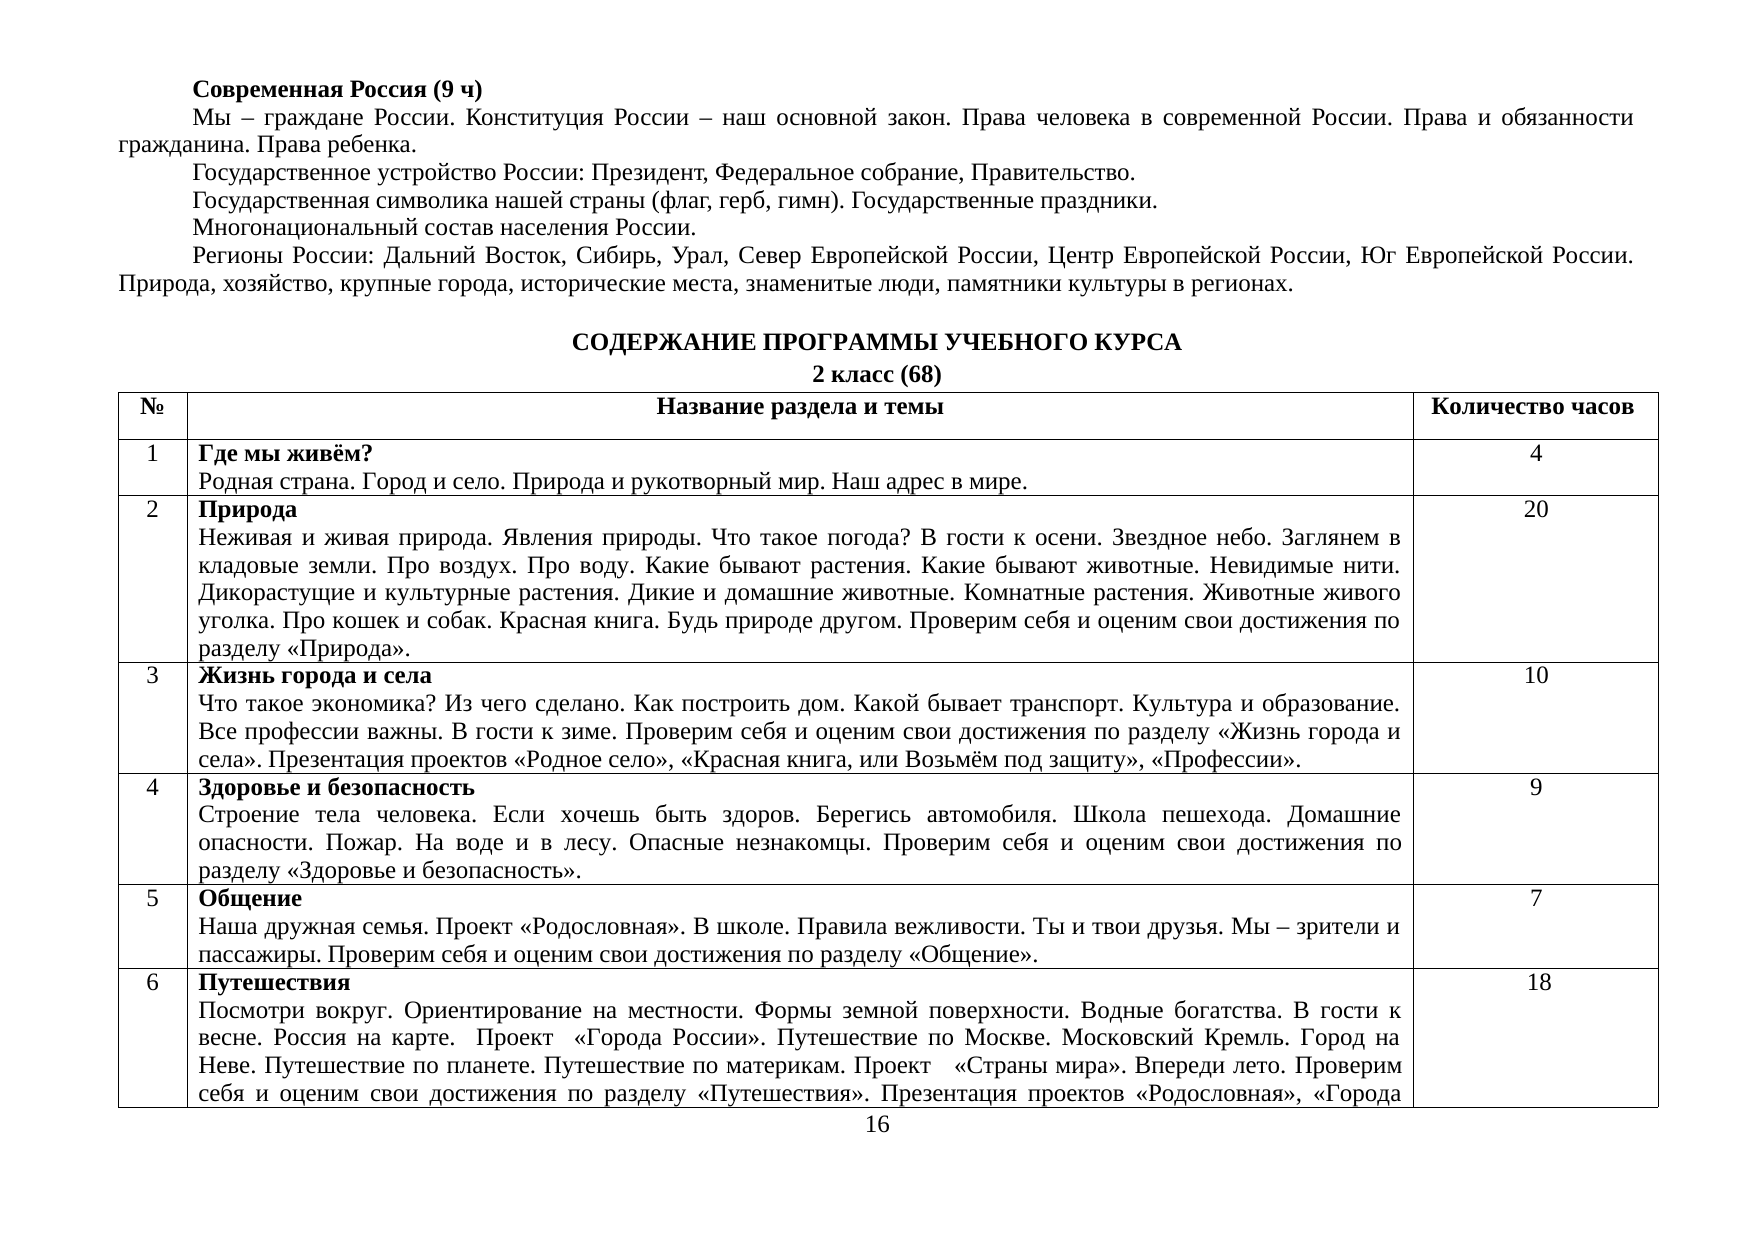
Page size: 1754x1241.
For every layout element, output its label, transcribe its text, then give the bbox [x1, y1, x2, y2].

table_cell Здоровье и безопасность Строение тела человека. Если хочешь быть здоров. Берегись автомобиля. Школа пешехода. Домашние опасности. Пожар. На воде и в лесу. Опасные незнакомцы. Проверим себя и оценим свои достижения по разделу «Здоровье и безопасность». [188, 774, 1413, 884]
table_cell 6 [119, 969, 187, 1107]
table_cell Жизнь города и села Что такое экономика? Из чего сделано. Как построить дом. Какой бывает транспорт. Культура и образование. Все профессии важны. В гости к зиме. Проверим себя и оценим свои достижения по разделу «Жизнь города и села». Презентация проектов «Родное село», «Красная книга, или Возьмём под защиту», «Профессии». [188, 663, 1413, 773]
table_cell 9 [1414, 774, 1658, 884]
table_cell 20 [1414, 496, 1658, 662]
text Мы – граждане России. Конституция России – наш основной закон. Права человека в современной России. Права и обязанности гражданина. Права ребенка. [118, 103, 1636, 158]
text Современная Россия (9 ч) [118, 75, 1636, 103]
table_cell 10 [1414, 663, 1658, 773]
table_cell 4 [1414, 440, 1658, 495]
text 2 класс (68) [118, 360, 1636, 388]
text СОДЕРЖАНИЕ ПРОГРАММЫ УЧЕБНОГО КУРСА [118, 328, 1636, 356]
table_cell 4 [119, 774, 187, 884]
text Многонациональный состав населения России. [118, 213, 1636, 241]
table_cell 5 [119, 885, 187, 968]
table_header № [119, 393, 187, 439]
table_cell 18 [1414, 969, 1658, 1107]
table_cell Общение Наша дружная семья. Проект «Родословная». В школе. Правила вежливости. Ты и твои друзья. Мы – зрители и пассажиры. Проверим себя и оценим свои достижения по разделу «Общение». [188, 885, 1413, 968]
table_cell 2 [119, 496, 187, 662]
table_cell Природа Неживая и живая природа. Явления природы. Что такое погода? В гости к осени. Звездное небо. Заглянем в кладовые земли. Про воздух. Про воду. Какие бывают растения. Какие бывают животные. Невидимые нити. Дикорастущие и культурные растения. Дикие и домашние животные. Комнатные растения. Животные живого уголка. Про кошек и собак. Красная книга. Будь природе другом. Проверим себя и оценим свои достижения по разделу «Природа». [188, 496, 1413, 662]
table_cell 1 [119, 440, 187, 495]
table_cell 3 [119, 663, 187, 773]
table_header Название раздела и темы [188, 393, 1413, 439]
table_cell Путешествия Посмотри вокруг. Ориентирование на местности. Формы земной поверхности. Водные богатства. В гости к весне. Россия на карте. Проект «Города России». Путешествие по Москве. Московский Кремль. Город на Неве. Путешествие по планете. Путешествие по материкам. Проект «Страны мира». Впереди лето. Проверим себя и оценим свои достижения по разделу «Путешествия». Презентация проектов «Родословная», «Города [188, 969, 1413, 1107]
table_header Количество часов [1414, 393, 1658, 439]
table_cell 7 [1414, 885, 1658, 968]
text Регионы России: Дальний Восток, Сибирь, Урал, Север Европейской России, Центр Европейской России, Юг Европейской России. Природа, хозяйство, крупные города, исторические места, знаменитые люди, памятники культуры в регионах. [118, 241, 1636, 297]
text Государственное устройство России: Президент, Федеральное собрание, Правительство. [118, 158, 1636, 186]
text Государственная символика нашей страны (флаг, герб, гимн). Государственные праздники. [118, 186, 1636, 213]
table_cell Где мы живём? Родная страна. Город и село. Природа и рукотворный мир. Наш адрес в мире. [188, 440, 1413, 495]
